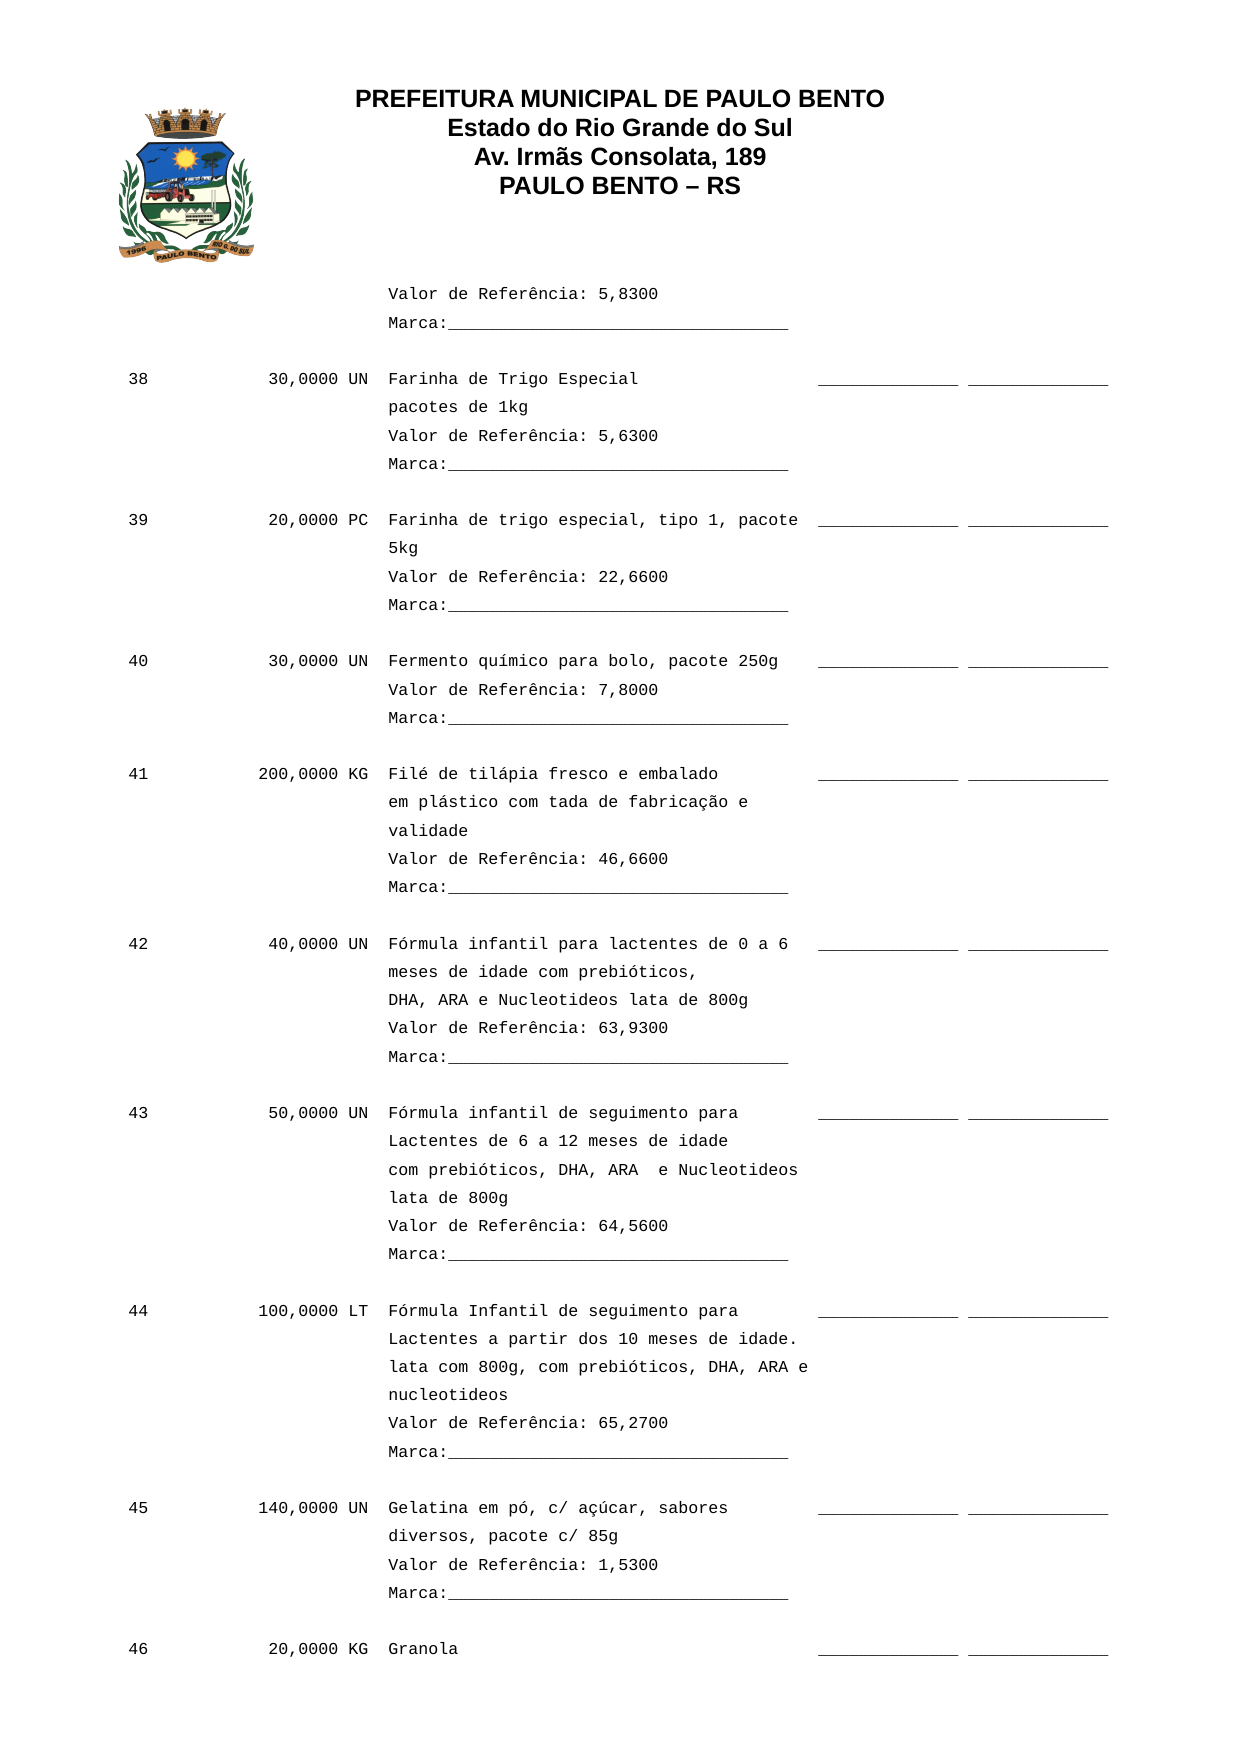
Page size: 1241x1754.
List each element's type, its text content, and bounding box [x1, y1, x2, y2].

text Valor de Referência: 5,8300 Marca:__________________________________ 38 30,0000 UN Farinha de Trigo Especial ______________ ______________ pacotes de 1kg Valor de Referência: 5,6300 Marca:__________________________________ 39 20,0000 PC Farinha de trigo especial, tipo 1, pacote ______________ ______________ 5kg Valor de Referência: 22,6600 Marca:__________________________________ 40 30,0000 UN Fermento químico para bolo, pacote 250g ______________ ______________ Valor de Referência: 7,8000 Marca:__________________________________ 41 200,0000 KG Filé de tilápia fresco e embalado ______________ ______________ em plástico com tada de fabricação e validade Valor de Referência: 46,6600 Marca:__________________________________ 42 40,0000 UN Fórmula infantil para lactentes de 0 a 6 ______________ ______________ meses de idade com prebióticos, DHA, ARA e Nucleotideos lata de 800g Valor de Referência: 63,9300 Marca:__________________________________ 43 50,0000 UN Fórmula infantil de seguimento para ______________ ______________ Lactentes de 6 a 12 meses de idade com prebióticos, DHA, ARA e Nucleotideos lata de 800g Valor de Referência: 64,5600 Marca:__________________________________ 44 100,0000 LT Fórmula Infantil de seguimento para ______________ ______________ Lactentes a partir dos 10 meses de idade. lata com 800g, com prebióticos, DHA, ARA e nucleotideos Valor de Referência: 65,2700 Marca:__________________________________ 45 140,0000 UN Gelatina em pó, c/ açúcar, sabores ______________ ______________ diversos, pacote c/ 85g Valor de Referência: 1,5300 Marca:__________________________________ 46 20,0000 KG Granola ______________ ______________ [118, 286, 1122, 1660]
